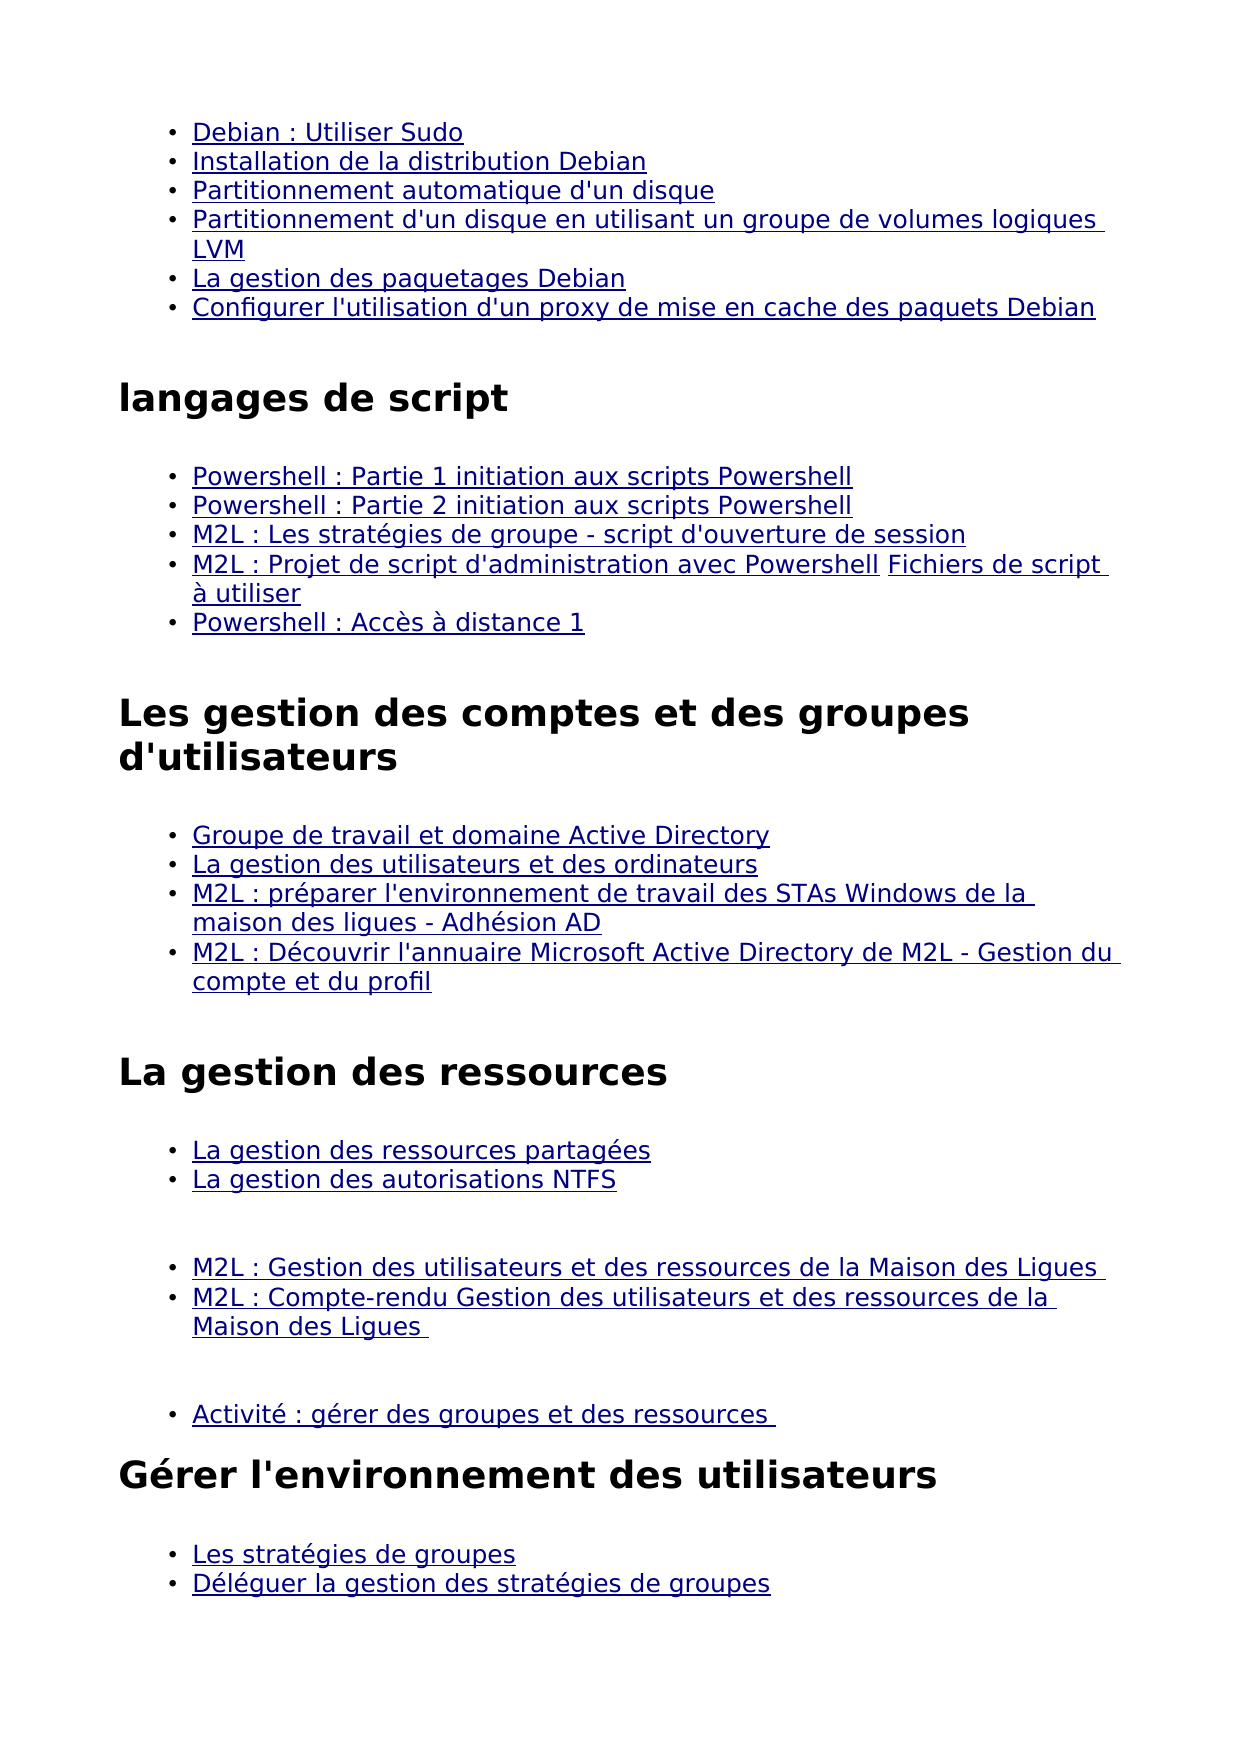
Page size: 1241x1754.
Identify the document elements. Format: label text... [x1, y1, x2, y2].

list M2L : Compte-rendu Gestion des utilisateurs et des ressources de la Maison des Ligues [177, 1283, 1122, 1341]
list La gestion des ressources partagées [177, 1136, 1122, 1165]
list Déléguer la gestion des stratégies de groupes [177, 1569, 1122, 1598]
list Powershell : Partie 2 initiation aux scripts Powershell [177, 492, 1122, 521]
list Powershell : Partie 1 initiation aux scripts Powershell [177, 462, 1122, 492]
list M2L : Découvrir l'annuaire Microsoft Active Directory de M2L - Gestion du compte et du profil [177, 938, 1122, 996]
list Activité : gérer des groupes et des ressources [177, 1400, 1122, 1429]
list Debian : Utiliser Sudo [177, 118, 1122, 147]
list Partitionnement d'un disque en utilisant un groupe de volumes logiques LVM [177, 206, 1122, 264]
list M2L : Gestion des utilisateurs et des ressources de la Maison des Ligues [177, 1253, 1122, 1283]
list La gestion des paquetages Debian [177, 264, 1122, 293]
list Powershell : Accès à distance 1 [177, 608, 1122, 637]
list Les stratégies de groupes [177, 1540, 1122, 1569]
list Installation de la distribution Debian [177, 147, 1122, 176]
list M2L : Projet de script d'administration avec Powershell Fichiers de script à utiliser [177, 550, 1122, 608]
subtitle langages de script [118, 377, 1122, 420]
list Configurer l'utilisation d'un proxy de mise en cache des paquets Debian [177, 293, 1122, 322]
list La gestion des autorisations NTFS [177, 1165, 1122, 1194]
list M2L : préparer l'environnement de travail des STAs Windows de la maison des ligues - Adhésion AD [177, 879, 1122, 938]
subtitle Les gestion des comptes et des groupes d'utilisateurs [118, 692, 1122, 779]
list M2L : Les stratégies de groupe - script d'ouverture de session [177, 521, 1122, 550]
subtitle La gestion des ressources [118, 1051, 1122, 1094]
subtitle Gérer l'environnement des utilisateurs [118, 1454, 1122, 1498]
list La gestion des utilisateurs et des ordinateurs [177, 850, 1122, 879]
list Partitionnement automatique d'un disque [177, 176, 1122, 206]
list Groupe de travail et domaine Active Directory [177, 821, 1122, 850]
